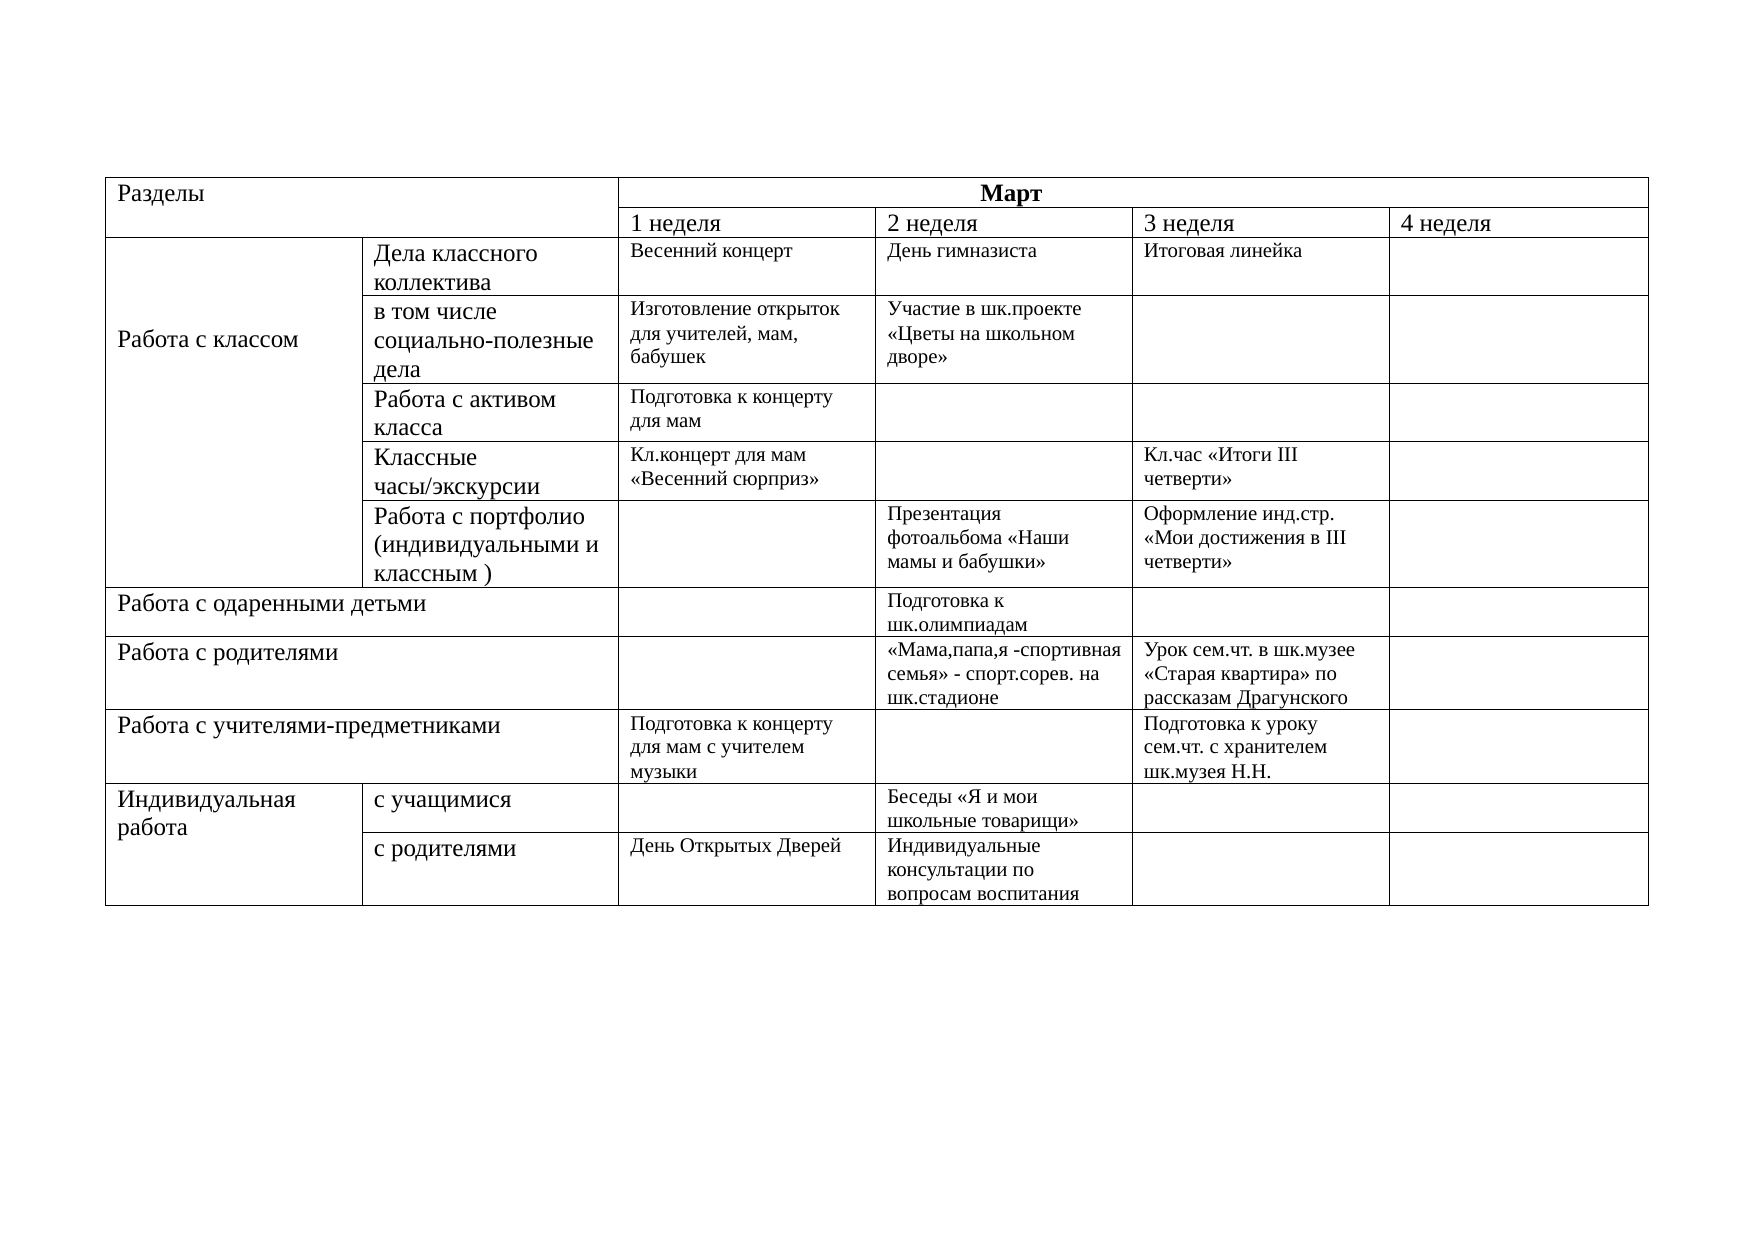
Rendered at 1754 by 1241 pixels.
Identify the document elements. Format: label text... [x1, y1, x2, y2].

table_cell Урок сем.чт. в шк.музее «Старая квартира» по рассказам Драгунского [1133, 637, 1389, 709]
table_cell 4 неделя [1390, 208, 1648, 237]
table_cell Участие в шк.проекте «Цветы на школьном дворе» [876, 296, 1132, 383]
table_cell [1390, 833, 1648, 905]
table_cell Кл.концерт для мам «Весенний сюрприз» [619, 442, 875, 500]
table_cell 2 неделя [876, 208, 1132, 237]
table_cell [1390, 442, 1648, 500]
table_cell [619, 501, 875, 587]
table_cell Работа с активом класса [363, 384, 618, 441]
table_cell Подготовка к шк.олимпиадам [876, 588, 1132, 636]
table_cell [1133, 833, 1389, 905]
table_cell Презентация фотоальбома «Наши мамы и бабушки» [876, 501, 1132, 587]
table_cell 3 неделя [1133, 208, 1389, 237]
table_cell [619, 637, 875, 709]
table_cell [1133, 588, 1389, 636]
table_cell «Мама,папа,я -спортивная семья» - спорт.сорев. на шк.стадионе [876, 637, 1132, 709]
table_cell [1133, 384, 1389, 441]
table_cell [1390, 501, 1648, 587]
table_cell Работа с родителями [106, 637, 618, 709]
table_cell [1390, 710, 1648, 783]
table_cell Весенний концерт [619, 238, 875, 295]
table_cell Дела классного коллектива [363, 238, 618, 295]
table_cell [1390, 637, 1648, 709]
table_cell [619, 784, 875, 832]
table_cell Работа с учителями-предметниками [106, 710, 618, 783]
table_cell Индивидуальная работа [106, 784, 362, 905]
table_cell [1390, 384, 1648, 441]
table_cell Подготовка к концерту для мам [619, 384, 875, 441]
table_cell [1133, 784, 1389, 832]
table_cell [1390, 296, 1648, 383]
table_cell Подготовка к концерту для мам с учителем музыки [619, 710, 875, 783]
table_cell [1390, 588, 1648, 636]
table_cell [876, 442, 1132, 500]
table_cell [1390, 238, 1648, 295]
table_cell Классные часы/экскурсии [363, 442, 618, 500]
table_header Разделы [106, 178, 618, 237]
table_cell Итоговая линейка [1133, 238, 1389, 295]
table_cell [876, 384, 1132, 441]
table_cell Беседы «Я и мои школьные товарищи» [876, 784, 1132, 832]
table_cell Оформление инд.стр. «Мои достижения в III четверти» [1133, 501, 1389, 587]
table_cell День гимназиста [876, 238, 1132, 295]
table_cell Подготовка к уроку сем.чт. с хранителем шк.музея Н.Н. [1133, 710, 1389, 783]
table_cell [1390, 784, 1648, 832]
table_cell в том числе социально-полезные дела [363, 296, 618, 383]
table_cell Кл.час «Итоги III четверти» [1133, 442, 1389, 500]
table_cell [619, 588, 875, 636]
table_cell Работа с классом [106, 238, 362, 587]
table_cell с учащимися [363, 784, 618, 832]
table_cell 1 неделя [619, 208, 875, 237]
table_cell Изготовление открыток для учителей, мам, бабушек [619, 296, 875, 383]
table_cell [876, 710, 1132, 783]
table_cell [1133, 296, 1389, 383]
table_cell Работа с одаренными детьми [106, 588, 618, 636]
table_header Март [619, 178, 1648, 207]
table_cell с родителями [363, 833, 618, 905]
table_cell Индивидуальные консультации по вопросам воспитания [876, 833, 1132, 905]
table_cell Работа с портфолио (индивидуальными и классным ) [363, 501, 618, 587]
table_cell День Открытых Дверей [619, 833, 875, 905]
